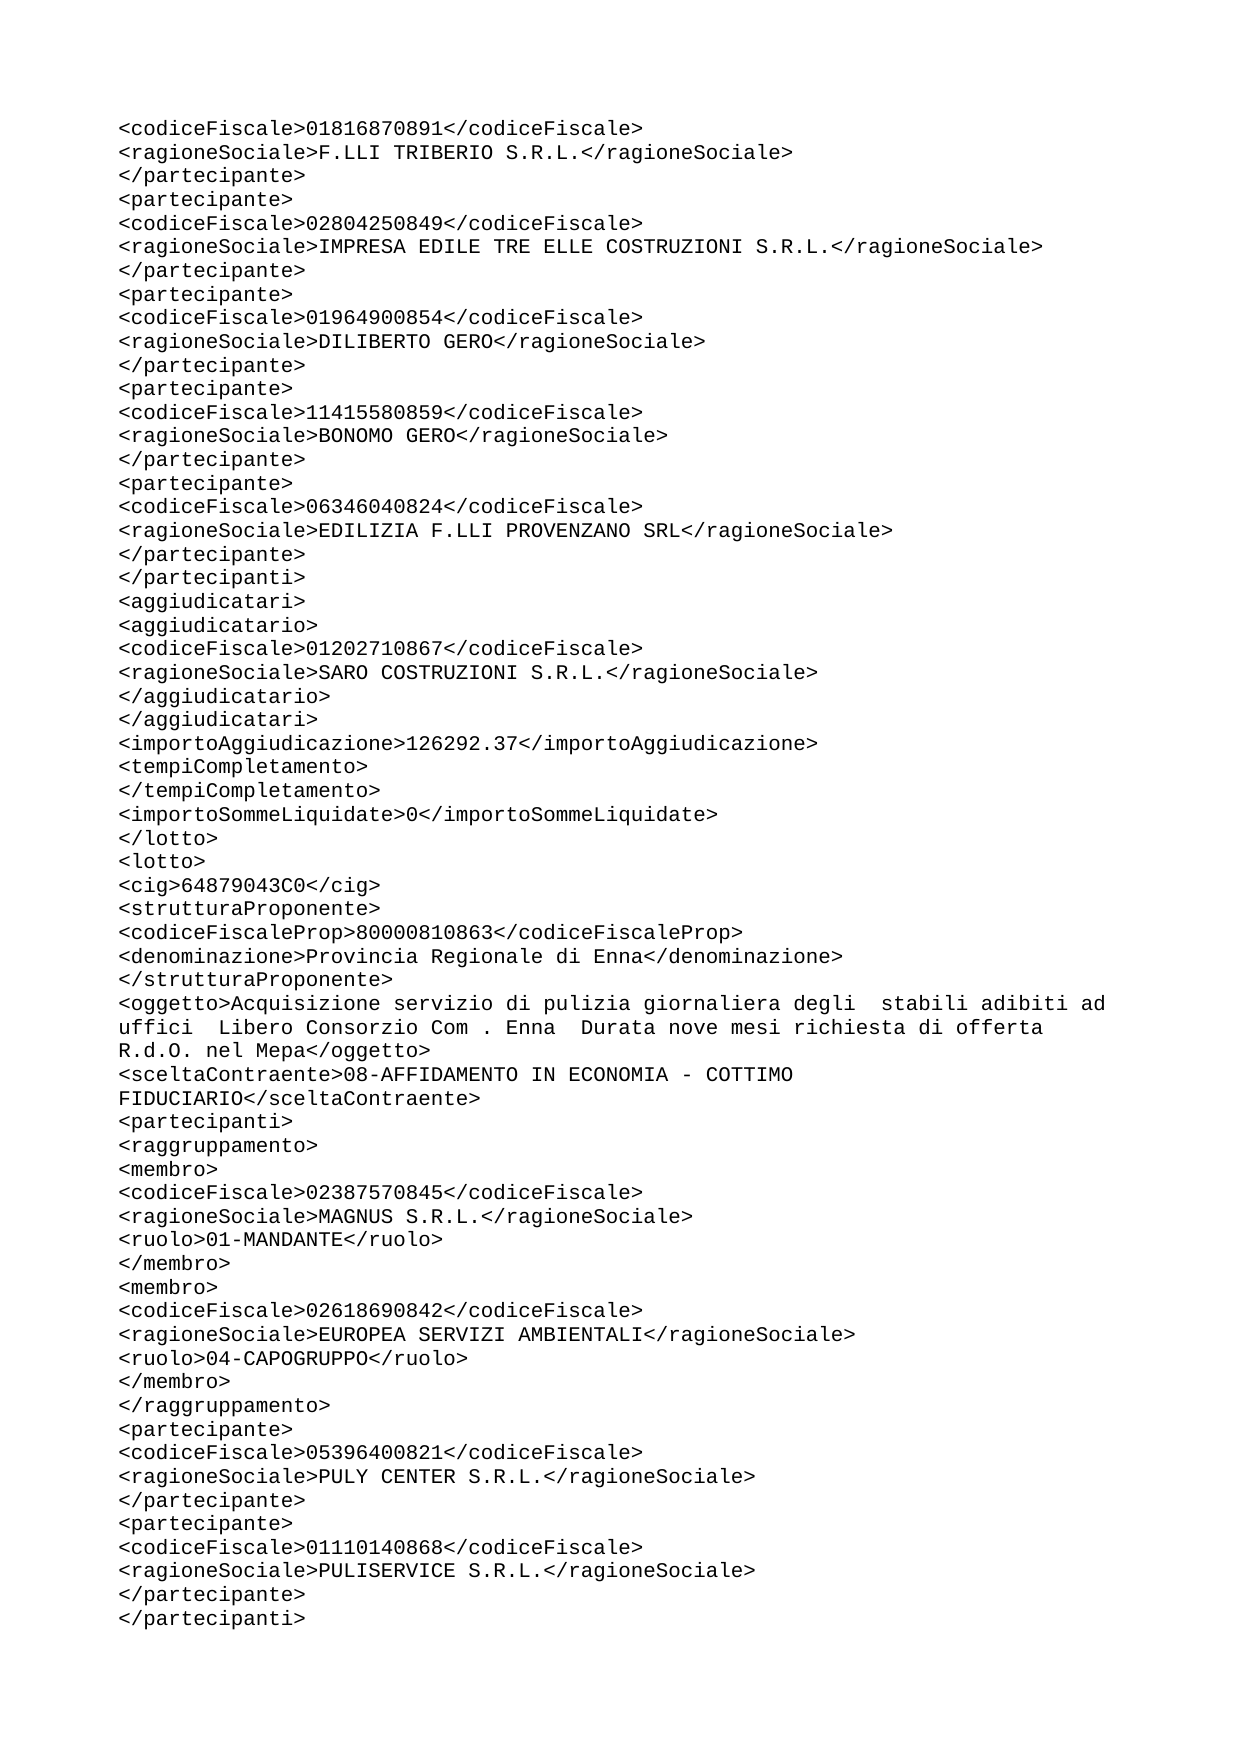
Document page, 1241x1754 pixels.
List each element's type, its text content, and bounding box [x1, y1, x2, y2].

text <ragioneSociale>PULISERVICE S.R.L.</ragioneSociale> [118, 1561, 1122, 1584]
text </partecipante> [118, 354, 1122, 378]
text <sceltaContraente>08-AFFIDAMENTO IN ECONOMIA - COTTIMO FIDUCIARIO</sceltaContraente> [118, 1064, 1122, 1111]
text </tempiCompletamento> [118, 780, 1122, 804]
text </partecipante> [118, 165, 1122, 189]
text <ragioneSociale>PULY CENTER S.R.L.</ragioneSociale> [118, 1466, 1122, 1489]
text <partecipante> [118, 1419, 1122, 1442]
text <ragioneSociale>EUROPEA SERVIZI AMBIENTALI</ragioneSociale> [118, 1324, 1122, 1348]
text <ragioneSociale>IMPRESA EDILE TRE ELLE COSTRUZIONI S.R.L.</ragioneSociale> [118, 236, 1122, 260]
text <aggiudicatari> [118, 591, 1122, 615]
text </lotto> [118, 827, 1122, 851]
text </aggiudicatari> [118, 709, 1122, 733]
text <importoSommeLiquidate>0</importoSommeLiquidate> [118, 804, 1122, 827]
text <codiceFiscale>01202710867</codiceFiscale> [118, 638, 1122, 662]
text <ragioneSociale>SARO COSTRUZIONI S.R.L.</ragioneSociale> [118, 662, 1122, 686]
text <codiceFiscale>02804250849</codiceFiscale> [118, 213, 1122, 236]
text </partecipanti> [118, 567, 1122, 591]
text <codiceFiscaleProp>80000810863</codiceFiscaleProp> [118, 922, 1122, 946]
text <partecipante> [118, 189, 1122, 213]
text </raggruppamento> [118, 1395, 1122, 1419]
text <partecipante> [118, 378, 1122, 402]
text <ragioneSociale>BONOMO GERO</ragioneSociale> [118, 426, 1122, 449]
text <codiceFiscale>02618690842</codiceFiscale> [118, 1300, 1122, 1324]
text <codiceFiscale>06346040824</codiceFiscale> [118, 496, 1122, 520]
text <aggiudicatario> [118, 615, 1122, 638]
text <membro> [118, 1277, 1122, 1300]
text </partecipante> [118, 544, 1122, 567]
text <partecipanti> [118, 1111, 1122, 1135]
text </aggiudicatario> [118, 686, 1122, 709]
text <partecipante> [118, 284, 1122, 307]
text <codiceFiscale>05396400821</codiceFiscale> [118, 1442, 1122, 1466]
text </partecipante> [118, 1584, 1122, 1608]
text <partecipante> [118, 473, 1122, 496]
text <codiceFiscale>11415580859</codiceFiscale> [118, 402, 1122, 426]
text <ruolo>04-CAPOGRUPPO</ruolo> [118, 1348, 1122, 1371]
text <ruolo>01-MANDANTE</ruolo> [118, 1229, 1122, 1253]
text <ragioneSociale>DILIBERTO GERO</ragioneSociale> [118, 331, 1122, 354]
text </membro> [118, 1371, 1122, 1395]
text <importoAggiudicazione>126292.37</importoAggiudicazione> [118, 733, 1122, 757]
text <codiceFiscale>01110140868</codiceFiscale> [118, 1537, 1122, 1561]
text <cig>64879043C0</cig> [118, 875, 1122, 898]
text <membro> [118, 1158, 1122, 1182]
text <codiceFiscale>02387570845</codiceFiscale> [118, 1182, 1122, 1206]
text <partecipante> [118, 1513, 1122, 1537]
text <strutturaProponente> [118, 898, 1122, 922]
text <codiceFiscale>01964900854</codiceFiscale> [118, 307, 1122, 331]
text <ragioneSociale>F.LLI TRIBERIO S.R.L.</ragioneSociale> [118, 142, 1122, 165]
text <tempiCompletamento> [118, 757, 1122, 780]
text <codiceFiscale>01816870891</codiceFiscale> [118, 118, 1122, 142]
text </strutturaProponente> [118, 969, 1122, 993]
text </partecipanti> [118, 1608, 1122, 1631]
text <denominazione>Provincia Regionale di Enna</denominazione> [118, 946, 1122, 969]
text </partecipante> [118, 449, 1122, 473]
text <oggetto>Acquisizione servizio di pulizia giornaliera degli stabili adibiti ad uffici Libero Consorzio Com . Enna Durata nove mesi richiesta di offerta R.d.O. nel Mepa</oggetto> [118, 993, 1122, 1064]
text <lotto> [118, 851, 1122, 875]
text </partecipante> [118, 260, 1122, 284]
text <ragioneSociale>EDILIZIA F.LLI PROVENZANO SRL</ragioneSociale> [118, 520, 1122, 544]
text </membro> [118, 1253, 1122, 1277]
text </partecipante> [118, 1489, 1122, 1513]
text <raggruppamento> [118, 1135, 1122, 1158]
text <ragioneSociale>MAGNUS S.R.L.</ragioneSociale> [118, 1206, 1122, 1229]
